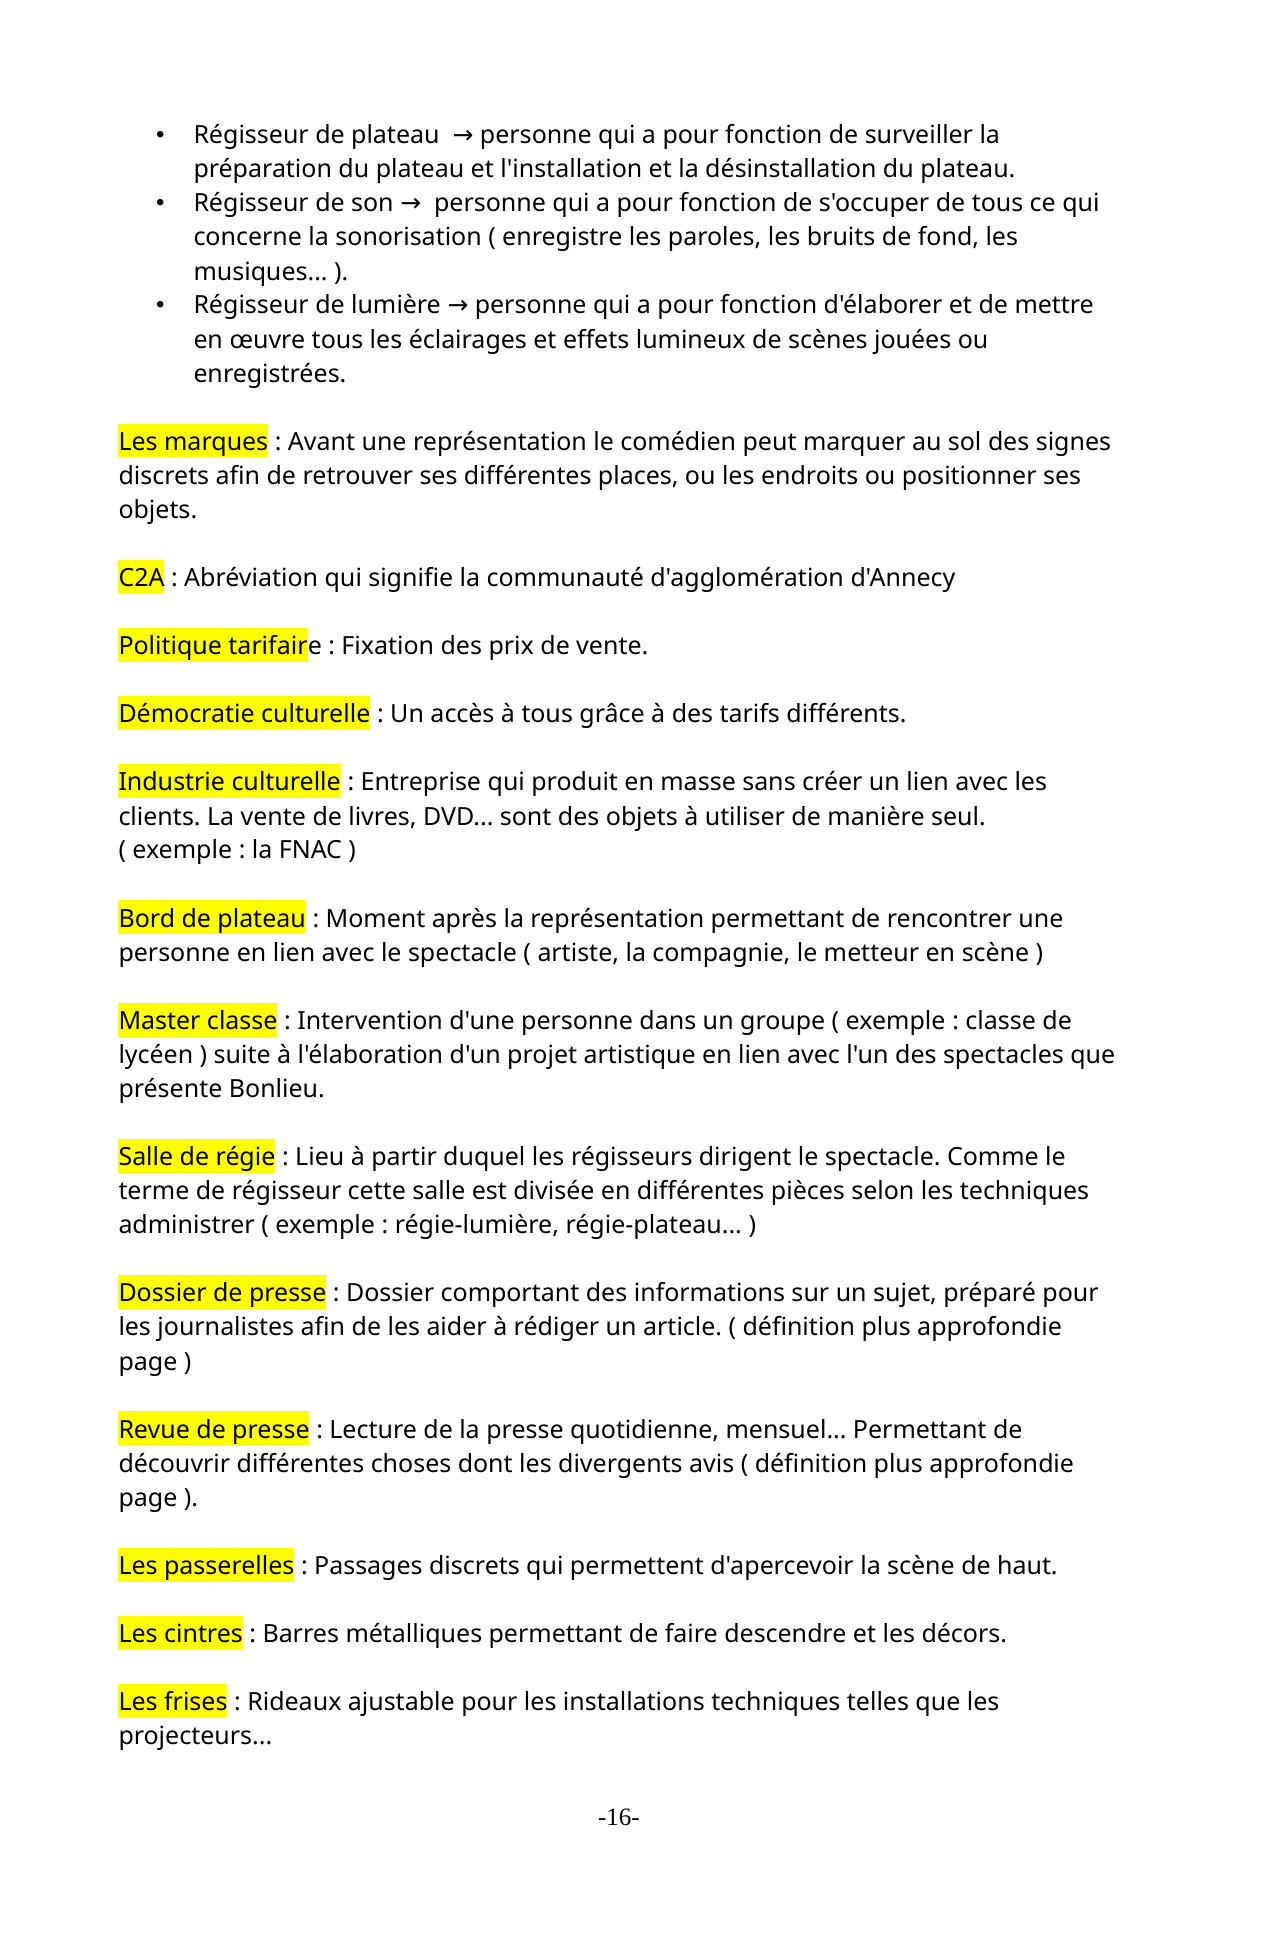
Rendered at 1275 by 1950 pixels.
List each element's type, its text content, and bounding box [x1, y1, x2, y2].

text Les passerelles : Passages discrets qui permettent d'apercevoir la scène de haut. [118, 1547, 1119, 1582]
text Dossier de presse : Dossier comportant des informations sur un sujet, préparé pour les journalistes afin de les aider à rédiger un article. ( définition plus approfondie page ) [118, 1275, 1119, 1377]
text Revue de presse : Lecture de la presse quotidienne, mensuel... Permettant de découvrir différentes choses dont les divergents avis ( définition plus approfondie page ). [118, 1411, 1119, 1513]
text Les cintres : Barres métalliques permettant de faire descendre et les décors. [118, 1616, 1119, 1650]
text Démocratie culturelle : Un accès à tous grâce à des tarifs différents. [118, 696, 1119, 730]
text Politique tarifaire : Fixation des prix de vente. [118, 628, 1119, 662]
text Industrie culturelle : Entreprise qui produit en masse sans créer un lien avec les clients. La vente de livres, DVD... sont des objets à utiliser de manière seul. ( exemple : la FNAC ) [118, 764, 1119, 866]
text Salle de régie : Lieu à partir duquel les régisseurs dirigent le spectacle. Comme le terme de régisseur cette salle est divisée en différentes pièces selon les techniques administrer ( exemple : régie-lumière, régie-plateau... ) [118, 1139, 1119, 1241]
text Les frises : Rideaux ajustable pour les installations techniques telles que les projecteurs... [118, 1684, 1119, 1752]
text Bord de plateau : Moment après la représentation permettant de rencontrer une personne en lien avec le spectacle ( artiste, la compagnie, le metteur en scène ) [118, 900, 1119, 968]
text Les marques : Avant une représentation le comédien peut marquer au sol des signes discrets afin de retrouver ses différentes places, ou les endroits ou positionner ses objets. [118, 423, 1119, 526]
list Régisseur de plateau → personne qui a pour fonction de surveiller la préparation du plateau et l'installation et la désinstallation du plateau. [156, 117, 1119, 185]
text C2A : Abréviation qui signifie la communauté d'agglomération d'Annecy [118, 560, 1119, 594]
text Master classe : Intervention d'une personne dans un groupe ( exemple : classe de lycéen ) suite à l'élaboration d'un projet artistique en lien avec l'un des spectacles que présente Bonlieu. [118, 1002, 1119, 1105]
list Régisseur de son → personne qui a pour fonction de s'occuper de tous ce qui concerne la sonorisation ( enregistre les paroles, les bruits de fond, les musiques... ). [156, 185, 1119, 287]
list Régisseur de lumière → personne qui a pour fonction d'élaborer et de mettre en œuvre tous les éclairages et effets lumineux de scènes jouées ou enregistrées. [156, 287, 1119, 389]
